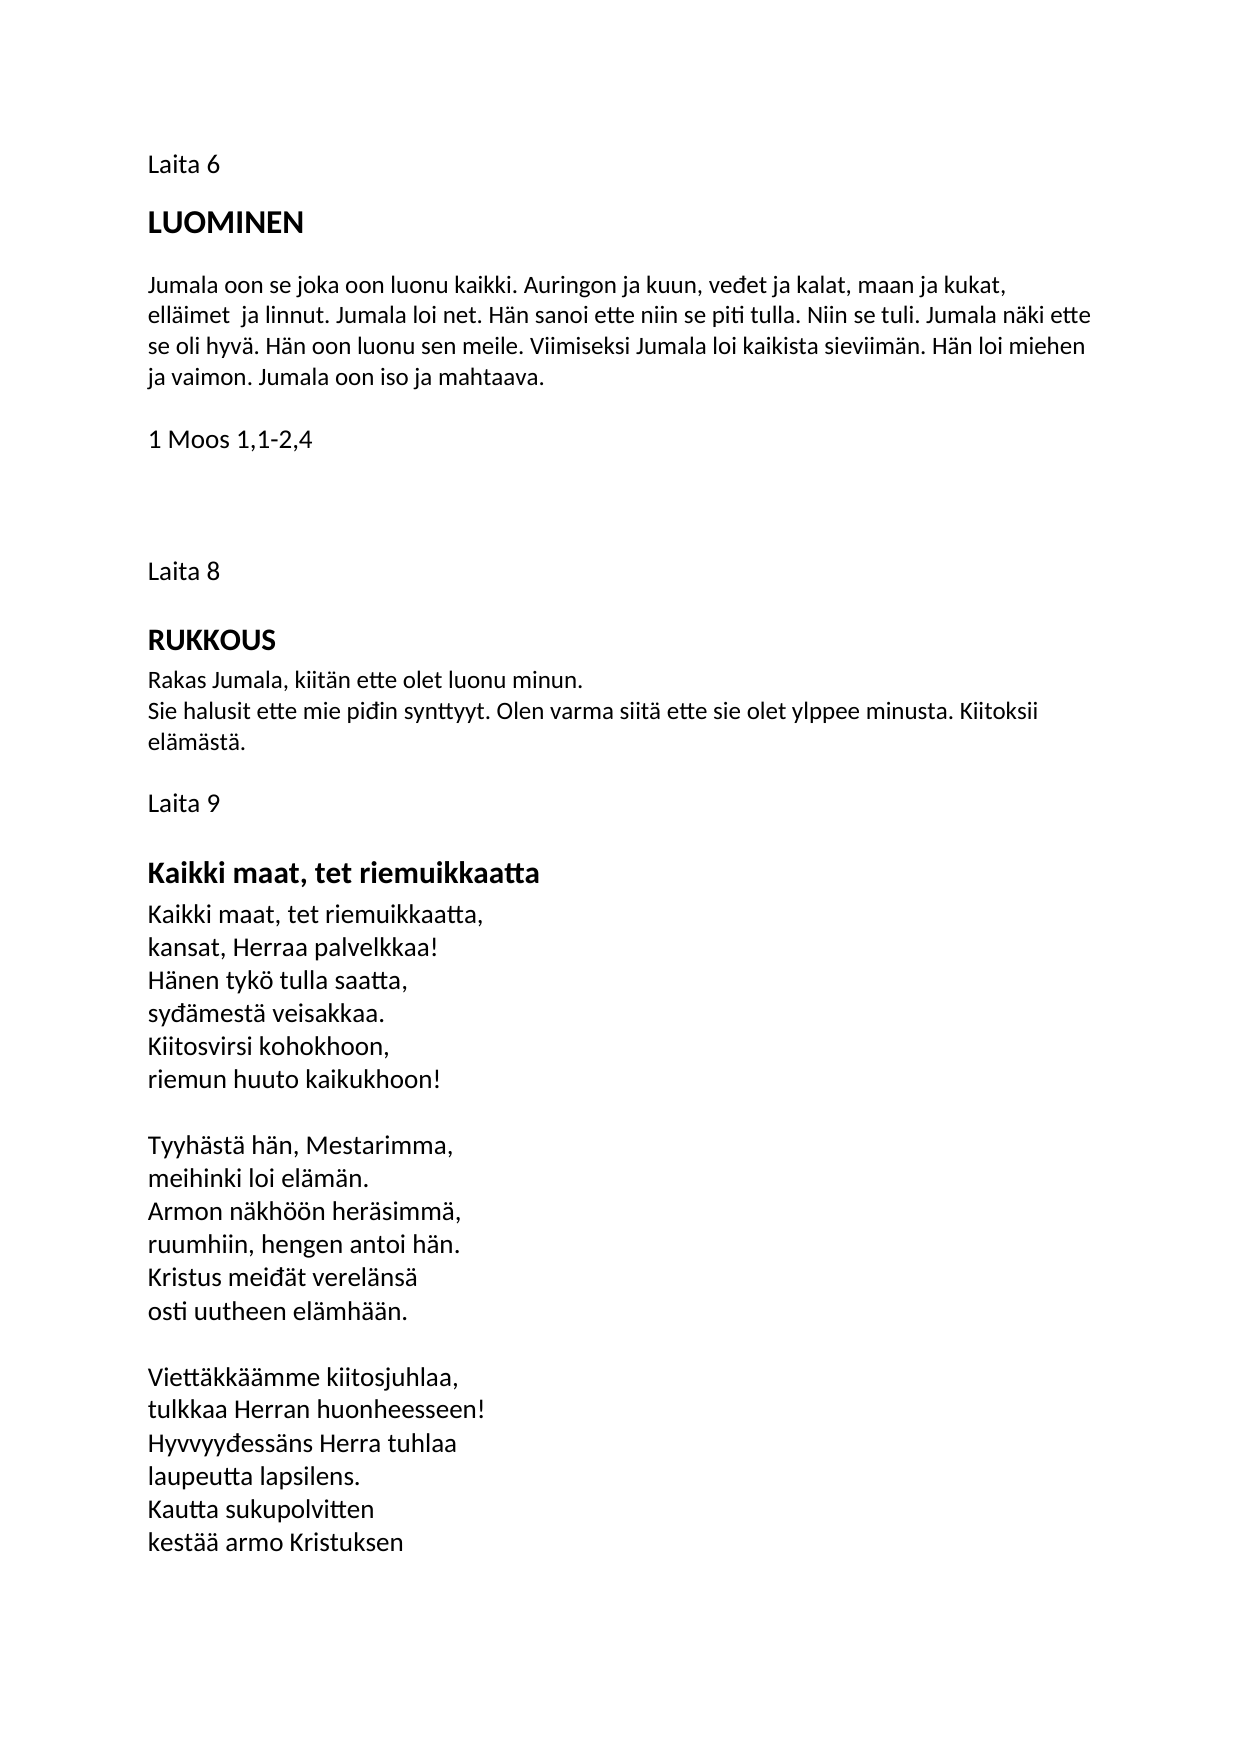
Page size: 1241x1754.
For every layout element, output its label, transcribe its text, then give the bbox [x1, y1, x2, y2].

subtitle Kaikki maat, tet riemuikkaatta [148, 853, 1092, 891]
text Rakas Jumala, kiitän ette olet luonu minun. [148, 664, 1092, 695]
text kansat, Herraa palvelkkaa! [148, 930, 1092, 963]
text Armon näkhöön heräsimmä, [148, 1194, 1092, 1228]
text riemun huuto kaikukhoon! [148, 1062, 1092, 1096]
text Hyvvyyđessäns Herra tuhlaa [148, 1426, 1092, 1459]
text Kaikki maat, tet riemuikkaatta, [148, 897, 1092, 930]
text syđämestä veisakkaa. [148, 996, 1092, 1029]
text Laita 9 [148, 787, 1092, 820]
text meihinki loi elämän. [148, 1162, 1092, 1194]
text kestää armo Kristuksen [148, 1525, 1092, 1558]
text Hänen tykö tulla saatta, [148, 963, 1092, 996]
text Laita 6 [148, 148, 1092, 181]
text osti uutheen elämhään. [148, 1294, 1092, 1327]
text laupeutta lapsilens. [148, 1459, 1092, 1492]
text ruumhiin, hengen antoi hän. [148, 1228, 1092, 1261]
text Tyyhästä hän, Mestarimma, [148, 1128, 1092, 1162]
text tulkkaa Herran huonheesseen! [148, 1393, 1092, 1426]
text 1 Moos 1,1-2,4 [148, 422, 1092, 455]
text Laita 8 [148, 554, 1092, 587]
text Sie halusit ette mie piđin synttyyt. Olen varma siitä ette sie olet ylppee minusta. Kiitoksii elämästä. [148, 695, 1092, 756]
text Kristus meiđät verelänsä [148, 1261, 1092, 1294]
subtitle LUOMINEN [148, 202, 1092, 242]
text Viettäkkäämme kiitosjuhlaa, [148, 1360, 1092, 1393]
subtitle RUKKOUS [148, 620, 1092, 658]
text Jumala oon se joka oon luonu kaikki. Auringon ja kuun, veđet ja kalat, maan ja kukat, elläimet ja linnut. Jumala loi net. Hän sanoi ette niin se piti tulla. Niin se tuli. Jumala näki ette se oli hyvä. Hän oon luonu sen meile. Viimiseksi Jumala loi kaikista sieviimän. Hän loi miehen ja vaimon. Jumala oon iso ja mahtaava. [148, 269, 1092, 391]
text Kautta sukupolvitten [148, 1492, 1092, 1525]
text Kiitosvirsi kohokhoon, [148, 1029, 1092, 1062]
